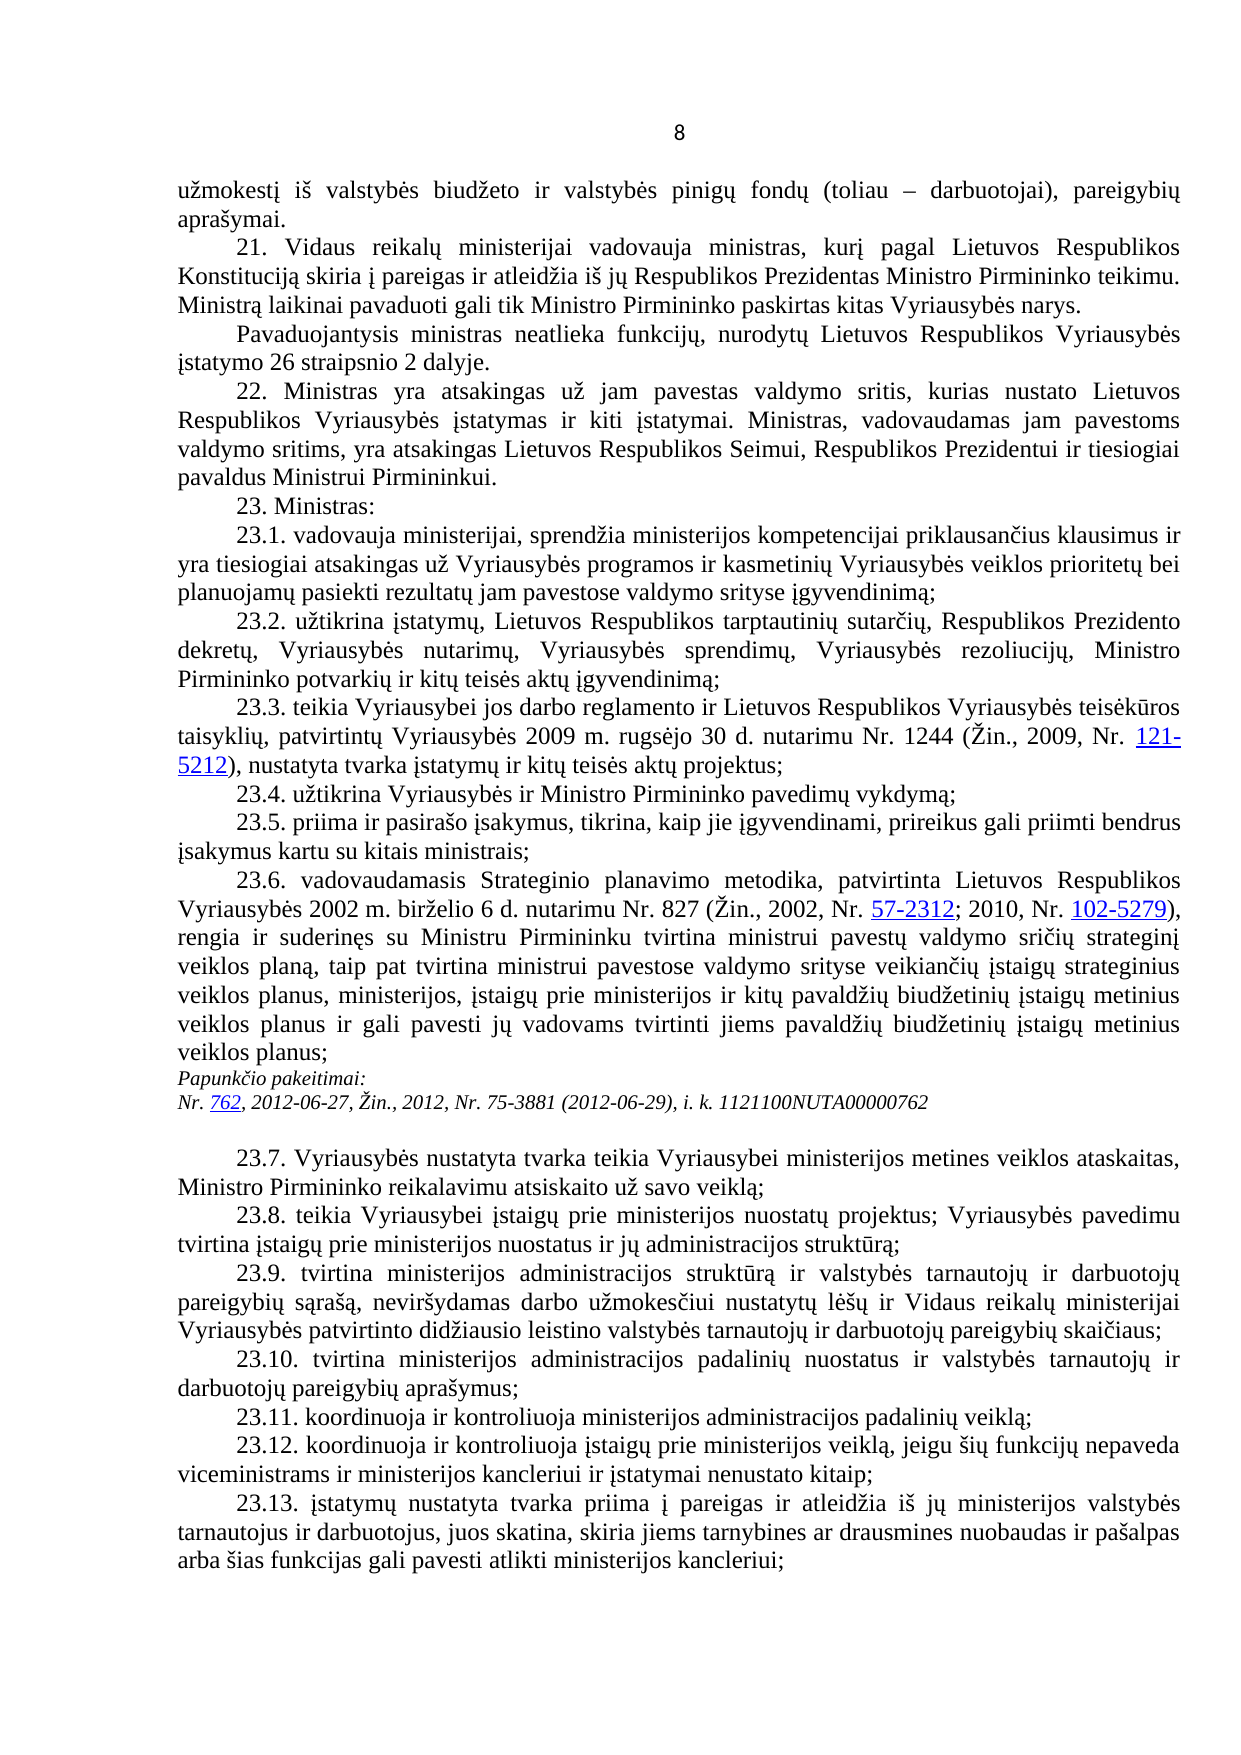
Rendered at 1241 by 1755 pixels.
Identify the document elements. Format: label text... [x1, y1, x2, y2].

text 23.7. Vyriausybės nustatyta tvarka teikia Vyriausybei ministerijos metines veiklos ataskaitas, Ministro Pirmininko reikalavimu atsiskaito už savo veiklą; [177, 1143, 1181, 1201]
text 23.10. tvirtina ministerijos administracijos padalinių nuostatus ir valstybės tarnautojų ir darbuotojų pareigybių aprašymus; [177, 1344, 1181, 1402]
text 23.13. įstatymų nustatyta tvarka priima į pareigas ir atleidžia iš jų ministerijos valstybės tarnautojus ir darbuotojus, juos skatina, skiria jiems tarnybines ar drausmines nuobaudas ir pašalpas arba šias funkcijas gali pavesti atlikti ministerijos kancleriui; [177, 1488, 1181, 1574]
text užmokestį iš valstybės biudžeto ir valstybės pinigų fondų (toliau – darbuotojai), pareigybių aprašymai. [177, 175, 1181, 232]
text 23.6. vadovaudamasis Strateginio planavimo metodika, patvirtinta Lietuvos Respublikos Vyriausybės 2002 m. birželio 6 d. nutarimu Nr. 827 (Žin., 2002, Nr. 57-2312; 2010, Nr. 102-5279), rengia ir suderinęs su Ministru Pirmininku tvirtina ministrui pavestų valdymo sričių strateginį veiklos planą, taip pat tvirtina ministrui pavestose valdymo srityse veikiančių įstaigų strateginius veiklos planus, ministerijos, įstaigų prie ministerijos ir kitų pavaldžių biudžetinių įstaigų metinius veiklos planus ir gali pavesti jų vadovams tvirtinti jiems pavaldžių biudžetinių įstaigų metinius veiklos planus; [177, 865, 1181, 1066]
text 23. Ministras: [177, 491, 1181, 520]
text 23.8. teikia Vyriausybei įstaigų prie ministerijos nuostatų projektus; Vyriausybės pavedimu tvirtina įstaigų prie ministerijos nuostatus ir jų administracijos struktūrą; [177, 1201, 1181, 1258]
text Pavaduojantysis ministras neatlieka funkcijų, nurodytų Lietuvos Respublikos Vyriausybės įstatymo 26 straipsnio 2 dalyje. [177, 319, 1181, 376]
text 23.1. vadovauja ministerijai, sprendžia ministerijos kompetencijai priklausančius klausimus ir yra tiesiogiai atsakingas už Vyriausybės programos ir kasmetinių Vyriausybės veiklos prioritetų bei planuojamų pasiekti rezultatų jam pavestose valdymo srityse įgyvendinimą; [177, 520, 1181, 606]
text Nr. 762, 2012-06-27, Žin., 2012, Nr. 75-3881 (2012-06-29), i. k. 1121100NUTA00000762 [177, 1090, 1181, 1114]
text 22. Ministras yra atsakingas už jam pavestas valdymo sritis, kurias nustato Lietuvos Respublikos Vyriausybės įstatymas ir kiti įstatymai. Ministras, vadovaudamas jam pavestoms valdymo sritims, yra atsakingas Lietuvos Respublikos Seimui, Respublikos Prezidentui ir tiesiogiai pavaldus Ministrui Pirmininkui. [177, 376, 1181, 491]
text 23.4. užtikrina Vyriausybės ir Ministro Pirmininko pavedimų vykdymą; [177, 779, 1181, 807]
text 23.2. užtikrina įstatymų, Lietuvos Respublikos tarptautinių sutarčių, Respublikos Prezidento dekretų, Vyriausybės nutarimų, Vyriausybės sprendimų, Vyriausybės rezoliucijų, Ministro Pirmininko potvarkių ir kitų teisės aktų įgyvendinimą; [177, 606, 1181, 692]
text 23.12. koordinuoja ir kontroliuoja įstaigų prie ministerijos veiklą, jeigu šių funkcijų nepaveda viceministrams ir ministerijos kancleriui ir įstatymai nenustato kitaip; [177, 1431, 1181, 1488]
text 23.11. koordinuoja ir kontroliuoja ministerijos administracijos padalinių veiklą; [177, 1402, 1181, 1431]
text 23.5. priima ir pasirašo įsakymus, tikrina, kaip jie įgyvendinami, prireikus gali priimti bendrus įsakymus kartu su kitais ministrais; [177, 807, 1181, 865]
text 21. Vidaus reikalų ministerijai vadovauja ministras, kurį pagal Lietuvos Respublikos Konstituciją skiria į pareigas ir atleidžia iš jų Respublikos Prezidentas Ministro Pirmininko teikimu. Ministrą laikinai pavaduoti gali tik Ministro Pirmininko paskirtas kitas Vyriausybės narys. [177, 232, 1181, 319]
text 23.9. tvirtina ministerijos administracijos struktūrą ir valstybės tarnautojų ir darbuotojų pareigybių sąrašą, neviršydamas darbo užmokesčiui nustatytų lėšų ir Vidaus reikalų ministerijai Vyriausybės patvirtinto didžiausio leistino valstybės tarnautojų ir darbuotojų pareigybių skaičiaus; [177, 1258, 1181, 1344]
text Papunkčio pakeitimai: [177, 1066, 1181, 1090]
text 23.3. teikia Vyriausybei jos darbo reglamento ir Lietuvos Respublikos Vyriausybės teisėkūros taisyklių, patvirtintų Vyriausybės 2009 m. rugsėjo 30 d. nutarimu Nr. 1244 (Žin., 2009, Nr. 121-5212), nustatyta tvarka įstatymų ir kitų teisės aktų projektus; [177, 692, 1181, 779]
